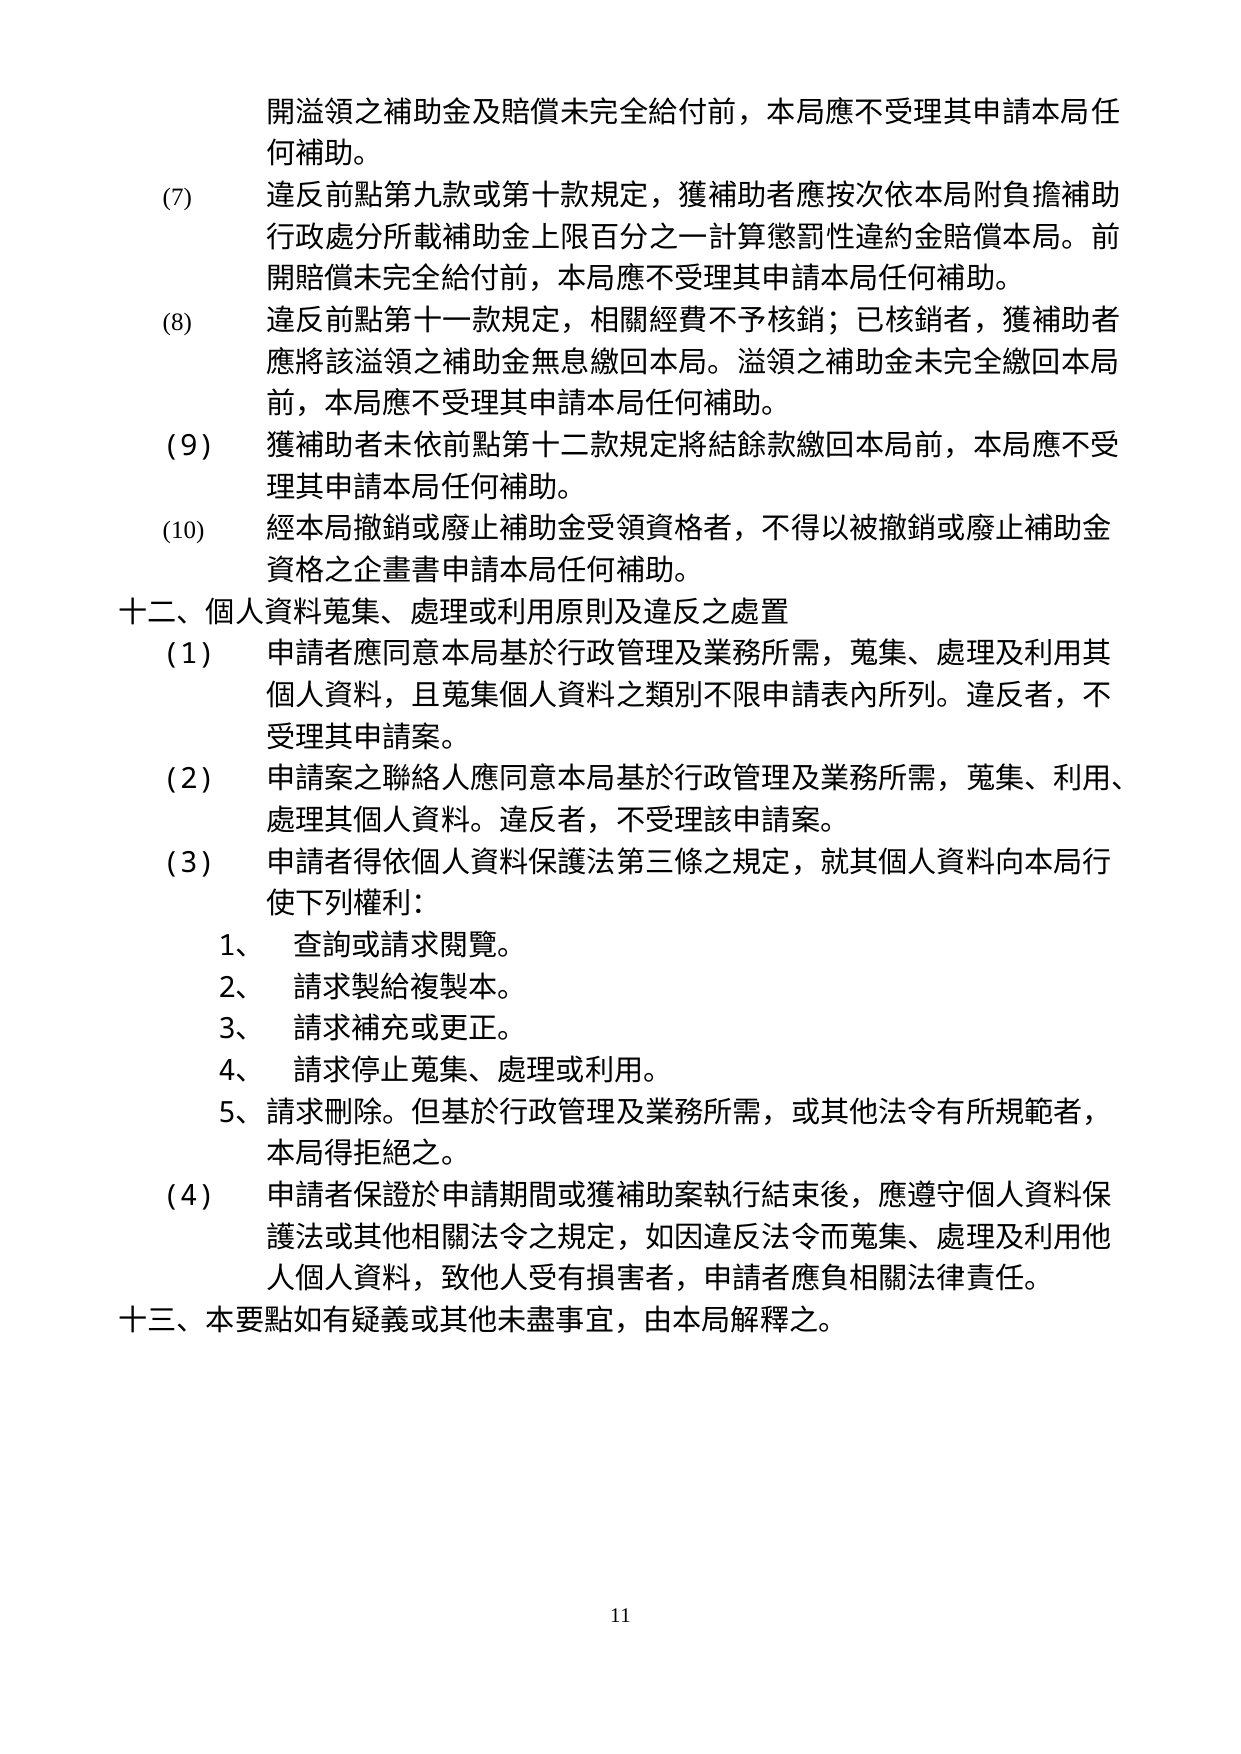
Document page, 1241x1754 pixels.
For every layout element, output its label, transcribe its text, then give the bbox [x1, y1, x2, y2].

text 十二、個人資料蒐集、處理或利用原則及違反之處置 [118, 589, 1122, 630]
list 請求停止蒐集、處理或利用。 [218, 1047, 1122, 1089]
list 開溢領之補助金及賠償未完全給付前，本局應不受理其申請本局任何補助。 [162, 89, 1122, 172]
list 請求補充或更正。 [218, 1005, 1122, 1047]
list 獲補助者未依前點第十二款規定將結餘款繳回本局前，本局應不受理其申請本局任何補助。 [162, 422, 1122, 505]
list 申請者應同意本局基於行政管理及業務所需，蒐集、處理及利用其個人資料，且蒐集個人資料之類別不限申請表內所列。違反者，不受理其申請案。 [162, 630, 1122, 755]
list 違反前點第九款或第十款規定，獲補助者應按次依本局附負擔補助行政處分所載補助金上限百分之一計算懲罰性違約金賠償本局。前開賠償未完全給付前，本局應不受理其申請本局任何補助。 [162, 172, 1122, 297]
list 申請者保證於申請期間或獲補助案執行結束後，應遵守個人資料保護法或其他相關法令之規定，如因違反法令而蒐集、處理及利用他人個人資料，致他人受有損害者，申請者應負相關法律責任。 [162, 1172, 1122, 1297]
text 十三、本要點如有疑義或其他未盡事宜，由本局解釋之。 [118, 1297, 1122, 1339]
list 申請者得依個人資料保護法第三條之規定，就其個人資料向本局行使下列權利： [162, 839, 1122, 922]
list 申請案之聯絡人應同意本局基於行政管理及業務所需，蒐集、利用、處理其個人資料。違反者，不受理該申請案。 [162, 755, 1122, 839]
list 請求製給複製本。 [218, 964, 1122, 1005]
list 經本局撤銷或廢止補助金受領資格者，不得以被撤銷或廢止補助金資格之企畫書申請本局任何補助。 [162, 505, 1122, 589]
list 查詢或請求閱覽。 [218, 922, 1122, 964]
list 請求刪除。但基於行政管理及業務所需，或其他法令有所規範者，本局得拒絕之。 [218, 1089, 1122, 1172]
list 違反前點第十一款規定，相關經費不予核銷；已核銷者，獲補助者應將該溢領之補助金無息繳回本局。溢領之補助金未完全繳回本局前，本局應不受理其申請本局任何補助。 [162, 297, 1122, 422]
